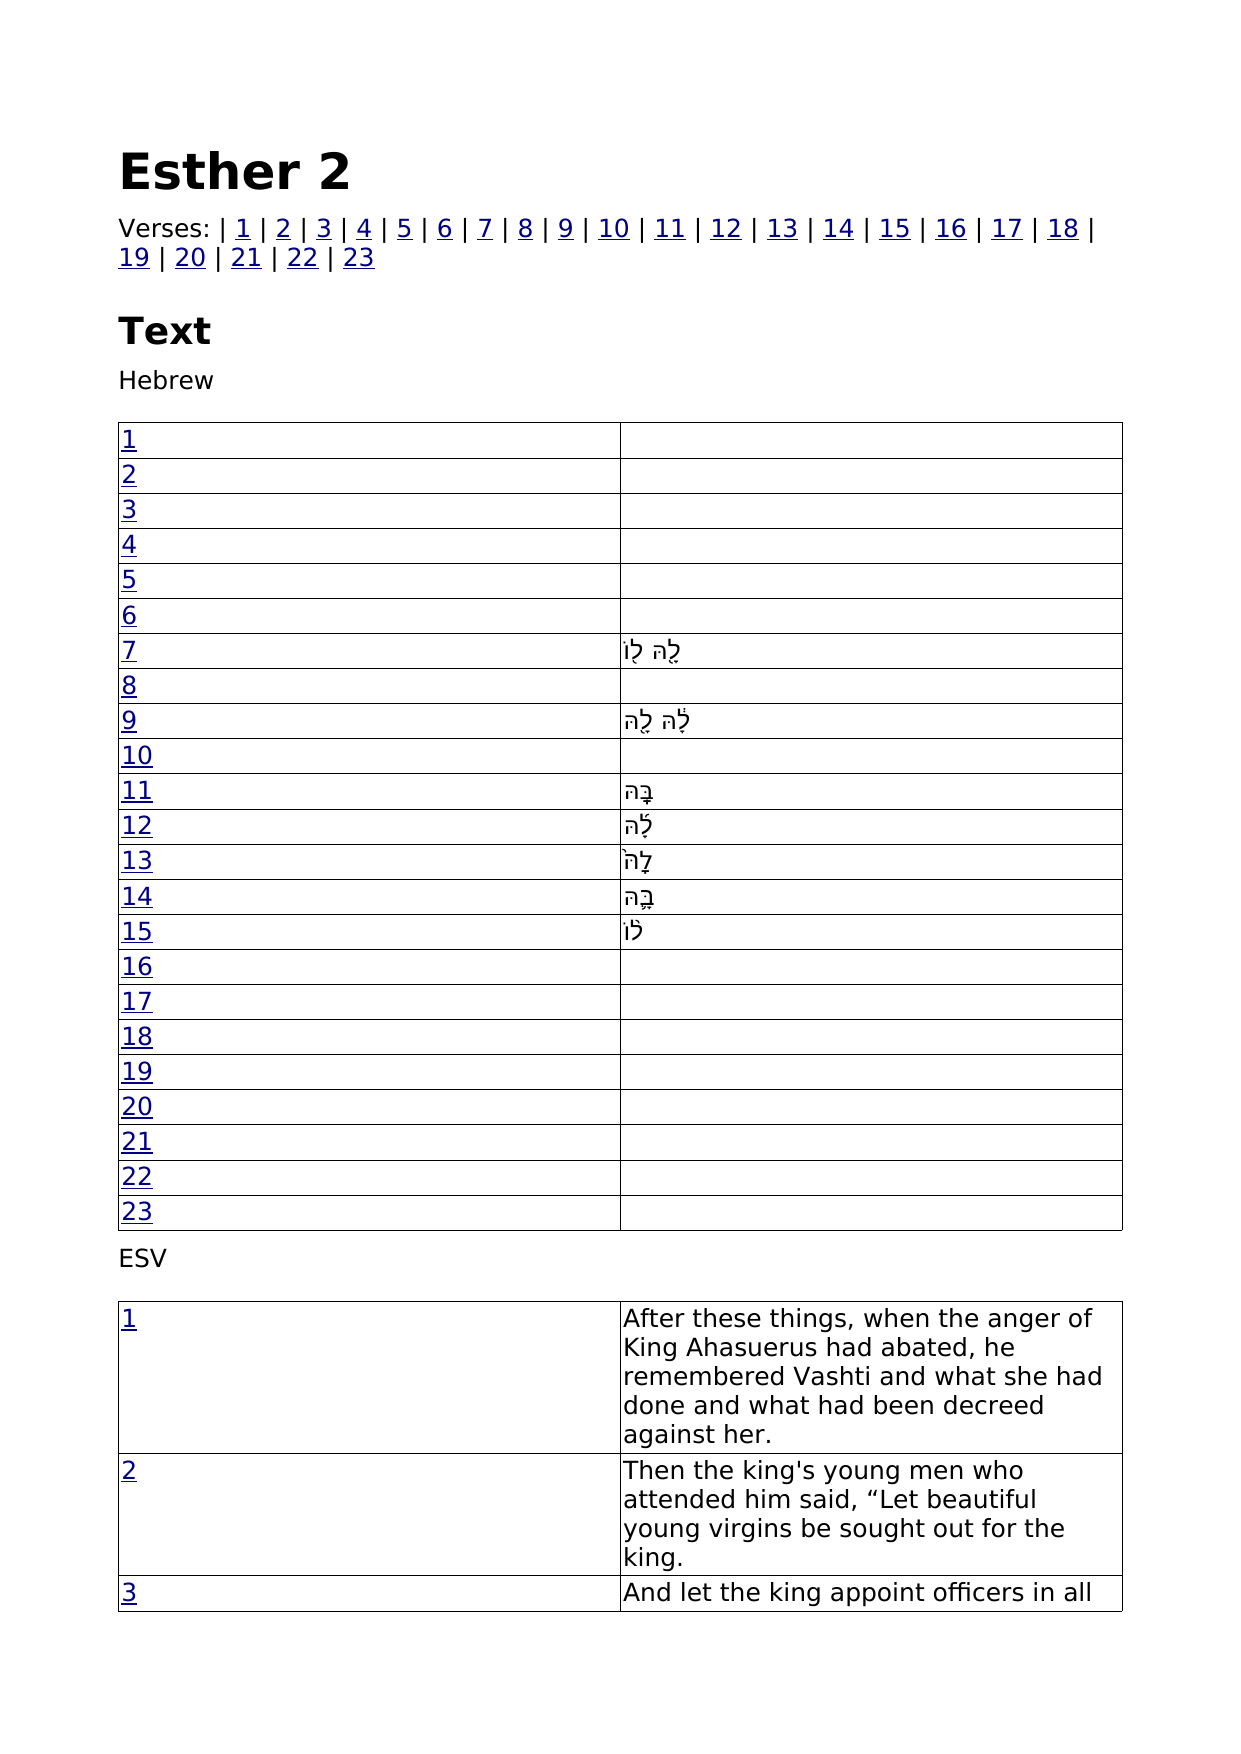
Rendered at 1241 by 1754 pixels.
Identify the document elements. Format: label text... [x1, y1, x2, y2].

table_cell [621, 1020, 1122, 1054]
table_cell [621, 1125, 1122, 1159]
table_cell 18 [119, 1020, 620, 1054]
table_cell 3 [119, 494, 620, 528]
table_cell 22 [119, 1161, 620, 1194]
table_cell 16 [119, 950, 620, 984]
table_cell [621, 1055, 1122, 1089]
table_cell לָהּ֙ [621, 845, 1122, 879]
table_cell לָ֔הּ לָ֖הּ [621, 704, 1122, 738]
table_cell בָּ֛הּ [621, 880, 1122, 914]
table_cell And let the king appoint officers in all [621, 1576, 1122, 1611]
table_header 1 [119, 423, 620, 457]
table_cell [621, 739, 1122, 773]
table_cell 4 [119, 529, 620, 563]
table_cell 7 [119, 634, 620, 668]
table_cell 20 [119, 1090, 620, 1124]
table_cell 2 [119, 1454, 620, 1575]
table_cell ל֨וֹ [621, 915, 1122, 949]
table_cell 21 [119, 1125, 620, 1159]
table_cell 12 [119, 810, 620, 843]
table_cell 11 [119, 774, 620, 808]
subtitle Esther 2 [118, 143, 1122, 201]
table_cell 6 [119, 599, 620, 633]
table_cell 9 [119, 704, 620, 738]
table_cell [621, 494, 1122, 528]
subtitle Text [118, 310, 1122, 353]
table_cell 8 [119, 669, 620, 703]
table_cell 2 [119, 459, 620, 492]
table_cell 3 [119, 1576, 620, 1611]
table_cell [621, 1090, 1122, 1124]
table_cell בָּֽהּ [621, 774, 1122, 808]
table_cell 5 [119, 564, 620, 598]
table_header After these things, when the anger of King Ahasuerus had abated, he remembered Vashti and what she had done and what had been decreed against her. [621, 1302, 1122, 1453]
table_cell [621, 669, 1122, 703]
table_cell [621, 599, 1122, 633]
table_cell [621, 459, 1122, 492]
table_cell 13 [119, 845, 620, 879]
table_cell [621, 985, 1122, 1019]
table_header [621, 423, 1122, 457]
table_cell 15 [119, 915, 620, 949]
table_header 1 [119, 1302, 620, 1453]
table_cell [621, 529, 1122, 563]
table_cell [621, 1196, 1122, 1230]
table_cell [621, 1161, 1122, 1194]
table_cell [621, 564, 1122, 598]
text Verses: | 1 | 2 | 3 | 4 | 5 | 6 | 7 | 8 | 9 | 10 | 11 | 12 | 13 | 14 | 15 | 16 | 17 | 18 | 19 | 20 | 21 | 22 | 23 [118, 214, 1122, 272]
table_cell לָ֖הּ ל֖וֹ [621, 634, 1122, 668]
table_cell 10 [119, 739, 620, 773]
table_cell 17 [119, 985, 620, 1019]
text ESV [118, 1244, 1122, 1274]
table_cell 23 [119, 1196, 620, 1230]
table_cell 14 [119, 880, 620, 914]
table_cell 19 [119, 1055, 620, 1089]
table_cell Then the king's young men who attended him said, “Let beautiful young virgins be sought out for the king. [621, 1454, 1122, 1575]
table_cell [621, 950, 1122, 984]
table_cell לָ֜הּ [621, 810, 1122, 843]
text Hebrew [118, 366, 1122, 395]
